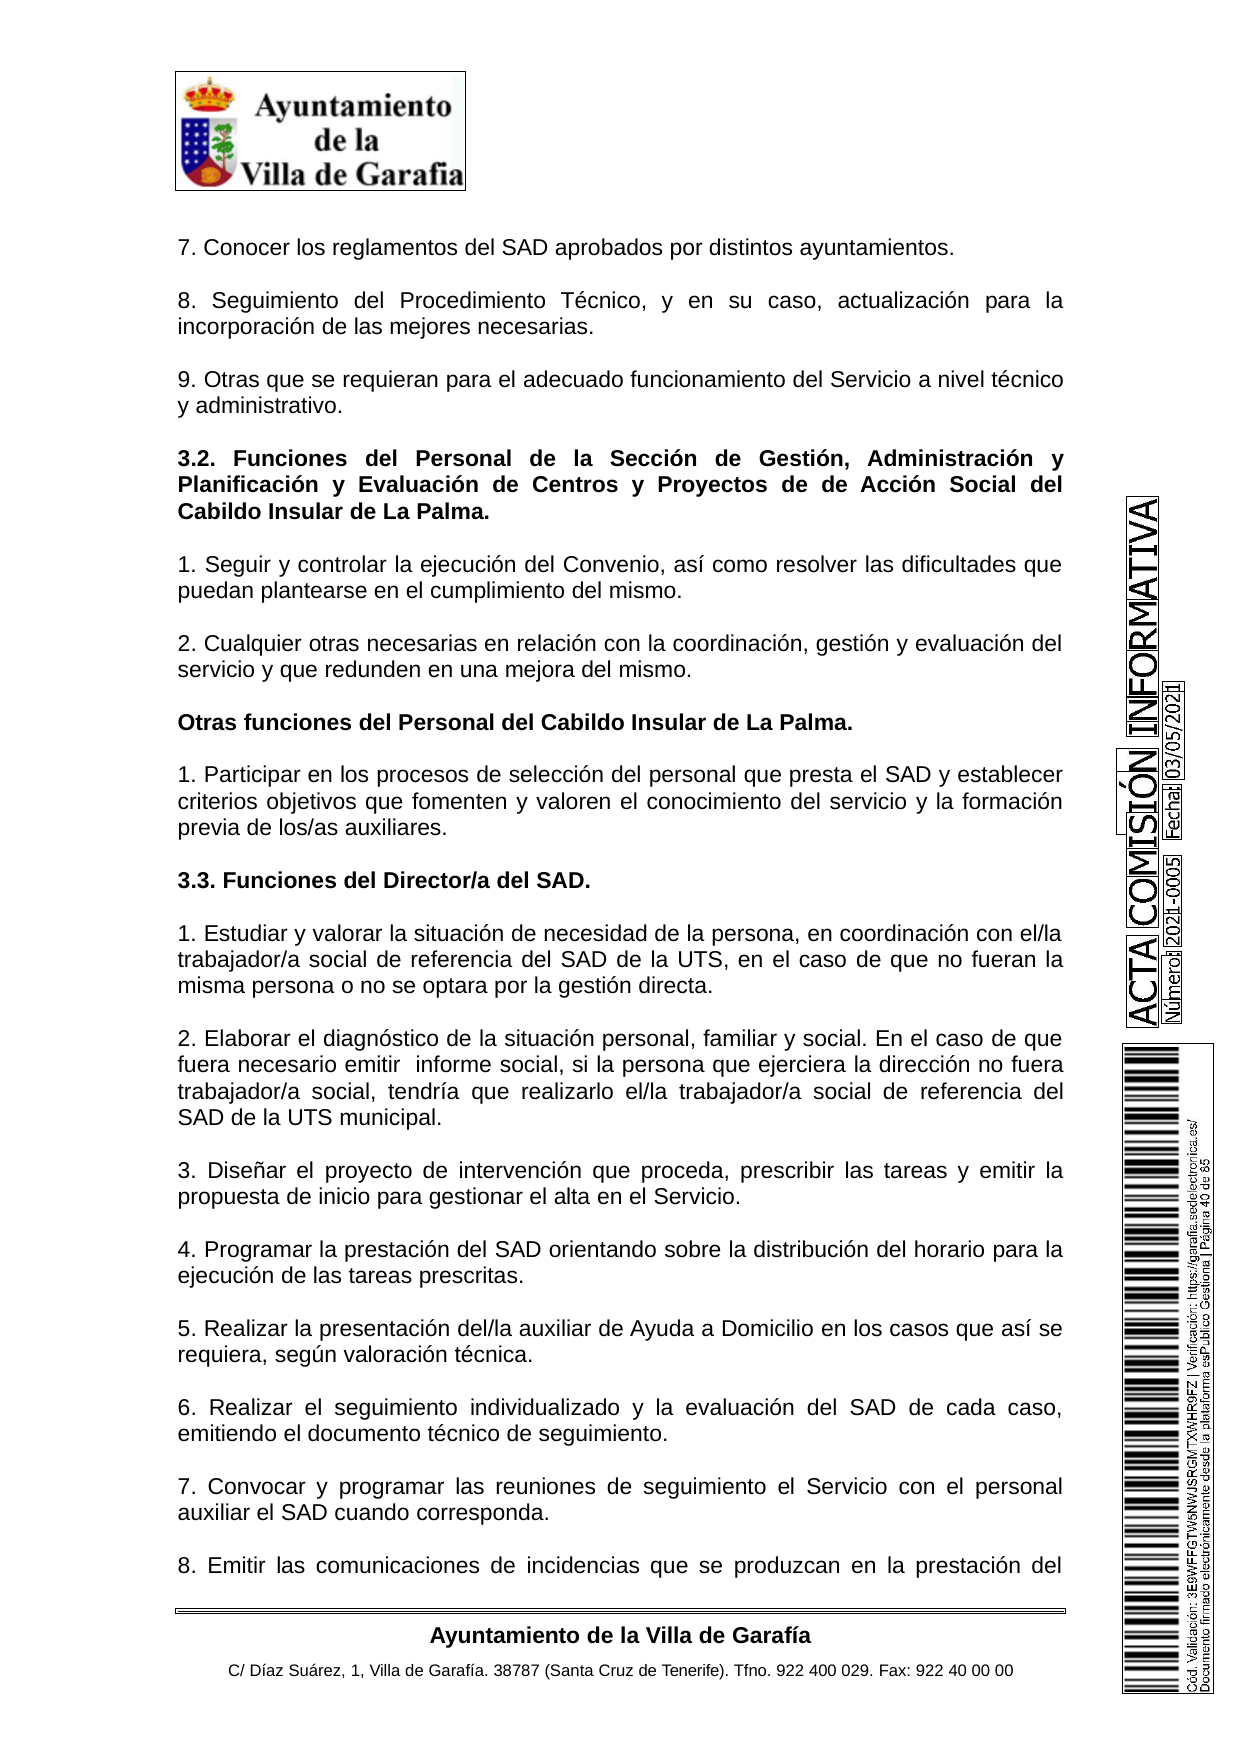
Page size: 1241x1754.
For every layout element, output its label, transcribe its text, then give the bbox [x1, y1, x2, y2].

picture [1117, 749, 1158, 771]
text 4. Programar la prestación del SAD orientando sobre la distribución del horario para la [177, 1237, 1087, 1262]
picture [1162, 1000, 1181, 1023]
text . Elaborar el diagnóstico de la situación personal, familiar y social. En el caso de que [190, 1026, 1087, 1052]
text y administrativo. [177, 393, 368, 419]
text incorporación de las mejores necesarias. [177, 314, 619, 340]
text Ayuntamiento de la Villa de Garafía [429, 1623, 836, 1648]
picture [1127, 497, 1158, 599]
picture [1164, 856, 1181, 913]
text fuera necesario emitir informe social, si la persona que ejerciera la dirección no fuera [177, 1052, 1087, 1078]
text . Realizar el seguimiento individualizado y la evaluación del SAD de cada caso, [190, 1395, 1087, 1421]
picture [1162, 956, 1181, 999]
text 7 [177, 235, 190, 261]
text 7 [177, 1474, 190, 1499]
text Planificación y Evaluación de Centros y Proyectos de de Acción Social del [177, 472, 1087, 498]
picture [1163, 682, 1184, 691]
text .3. Funciones del Director/a del SAD. [190, 868, 615, 893]
text 8 [177, 1553, 190, 1579]
picture [1163, 790, 1181, 839]
text puedan plantearse en el cumplimiento del mismo. [177, 578, 707, 603]
text 1. Estudiar y valorar la situación de necesidad de la persona, en coordinación con el/la [177, 921, 1086, 946]
picture [1127, 936, 1158, 1027]
picture [176, 1609, 1065, 1613]
text servicio y que redunden en una mejora del mismo. [177, 657, 716, 683]
text 8 [177, 288, 190, 314]
picture [1123, 1044, 1213, 1693]
text auxiliar el SAD cuando corresponda. [177, 1500, 574, 1526]
text . Convocar y programar las reuniones de seguimiento el Servicio con el personal [190, 1474, 1087, 1499]
text . Realizar la presentación del/la auxiliar de Ayuda a Domicilio en los casos que así se [190, 1316, 1086, 1341]
picture [1127, 722, 1158, 736]
text 1. Participar en los procesos de selección del personal que presta el SAD y establecer [177, 762, 1087, 788]
text . Emitir las comunicaciones de incidencias que se produzcan en la prestación del [190, 1553, 1087, 1579]
picture [1164, 914, 1181, 946]
picture [1163, 785, 1181, 789]
text propuesta de inicio para gestionar el alta en el Servicio. [177, 1184, 765, 1210]
text misma persona o no se optara por la gestión directa. [177, 973, 1087, 999]
text 2 [177, 631, 190, 656]
text Cabildo Insular de La Palma. [177, 499, 1087, 524]
text Otras funciones del Personal del Cabildo Insular de La Palma. [177, 710, 877, 735]
picture [1127, 849, 1158, 876]
text 9. Otras que se requieran para el adecuado funcionamiento del Servicio a nivel técnico [177, 367, 1087, 393]
picture [1127, 813, 1158, 848]
text 3 [177, 446, 190, 472]
text previa de los/as auxiliares. [177, 815, 1087, 841]
text . Cualquier otras necesarias en relación con la coordinación, gestión y evaluación del [190, 631, 1087, 656]
text 3. Diseñar el proyecto de intervención que proceda, prescribir las tareas y emitir la [177, 1158, 1087, 1183]
text C/ Díaz Suárez, 1, Villa de Garafía. 38787 (Santa Cruz de Tenerife). Tfno. 922 400 029. Fax: 922 40 00 00 [228, 1662, 1037, 1680]
text 6 [177, 1395, 190, 1421]
text 1. Seguir y controlar la ejecución del Convenio, así como resolver las dificultades que [177, 552, 1087, 577]
text trabajador/a social de referencia del SAD de la UTS, en el caso de que no fueran la [177, 947, 1087, 972]
picture [1117, 772, 1158, 834]
text criterios objetivos que fomenten y valoren el conocimiento del servicio y la formación [177, 789, 1087, 814]
text . Seguimiento del Procedimiento Técnico, y en su caso, actualización para la [190, 288, 1088, 314]
text trabajador/a social, tendría que realizarlo el/la trabajador/a social de referencia del [177, 1079, 1087, 1104]
text 3 [177, 868, 190, 893]
text 2 [177, 1026, 190, 1052]
text emitiendo el documento técnico de seguimiento. [177, 1421, 693, 1447]
text .2. Funciones del Personal de la Sección de Gestión, Administración y [190, 446, 1087, 472]
picture [176, 72, 465, 190]
text 5 [177, 1316, 190, 1341]
text SAD de la UTS municipal. [177, 1105, 1087, 1131]
text . Conocer los reglamentos del SAD aprobados por distintos ayuntamientos. [190, 235, 979, 261]
picture [1163, 692, 1184, 779]
picture [1127, 698, 1158, 721]
picture [1127, 600, 1158, 650]
text requiera, según valoración técnica. [177, 1342, 558, 1368]
picture [1127, 651, 1158, 696]
text ejecución de las tareas prescritas. [177, 1263, 549, 1289]
picture [1127, 877, 1158, 927]
